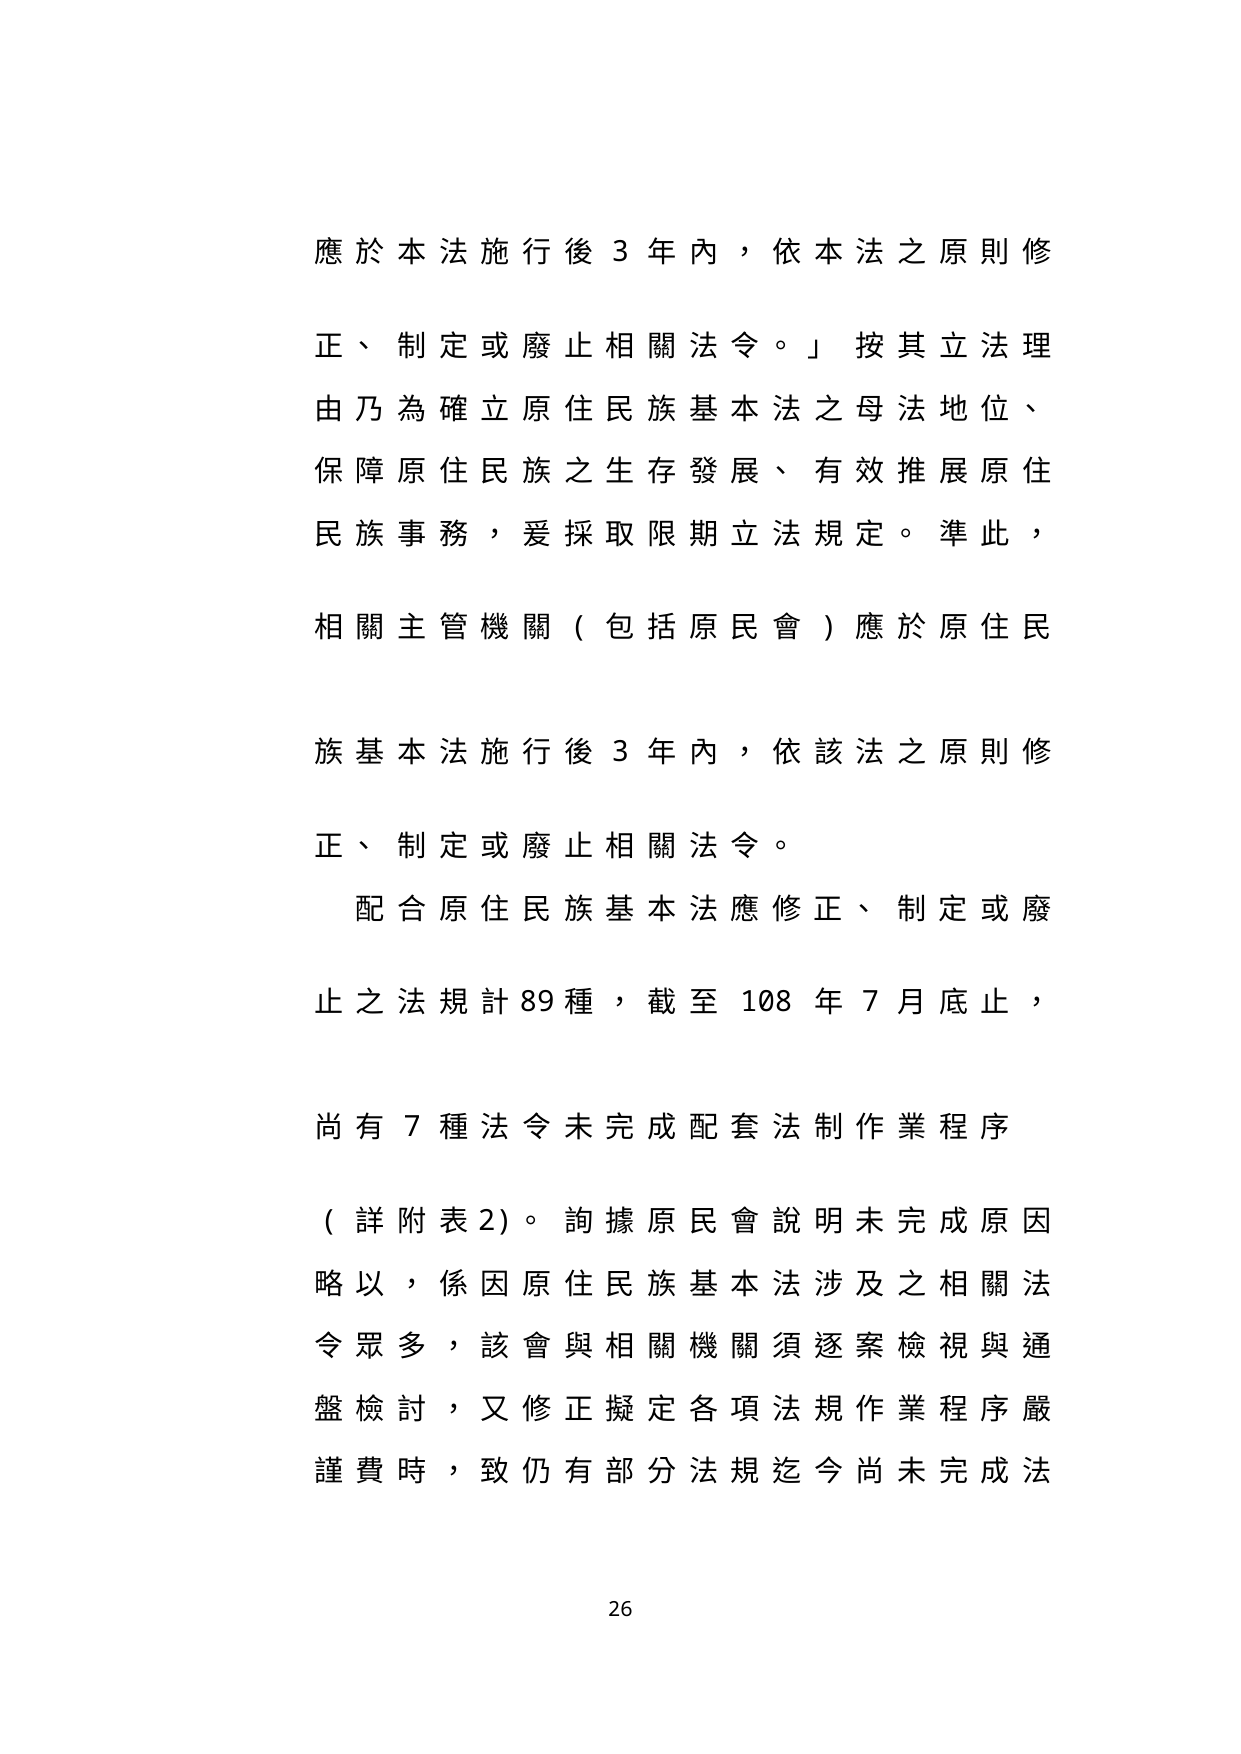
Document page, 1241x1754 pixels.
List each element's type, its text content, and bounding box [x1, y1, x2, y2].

text 應於本法施行後3年內，依本法之原則修正、制定或廢止相關法令。」按其立法理由乃為確立原住民族基本法之母法地位、保障原住民族之生存發展、有效推展原住民族事務，爰採取限期立法規定。準此，相關主管機關(包括原民會)應於原住民族基本法施行後3年內，依該法之原則修正、制定或廢止相關法令。 [271, 177, 1058, 865]
text 配合原住民族基本法應修正、制定或廢止之法規計89種，截至108年7月底止，尚有7種法令未完成配套法制作業程序(詳附表2)。詢據原民會說明未完成原因略以，係因原住民族基本法涉及之相關法令眾多，該會與相關機關須逐案檢視與通盤檢討，又修正擬定各項法規作業程序嚴謹費時，致仍有部分法規迄今尚未完成法 [271, 865, 1058, 1490]
